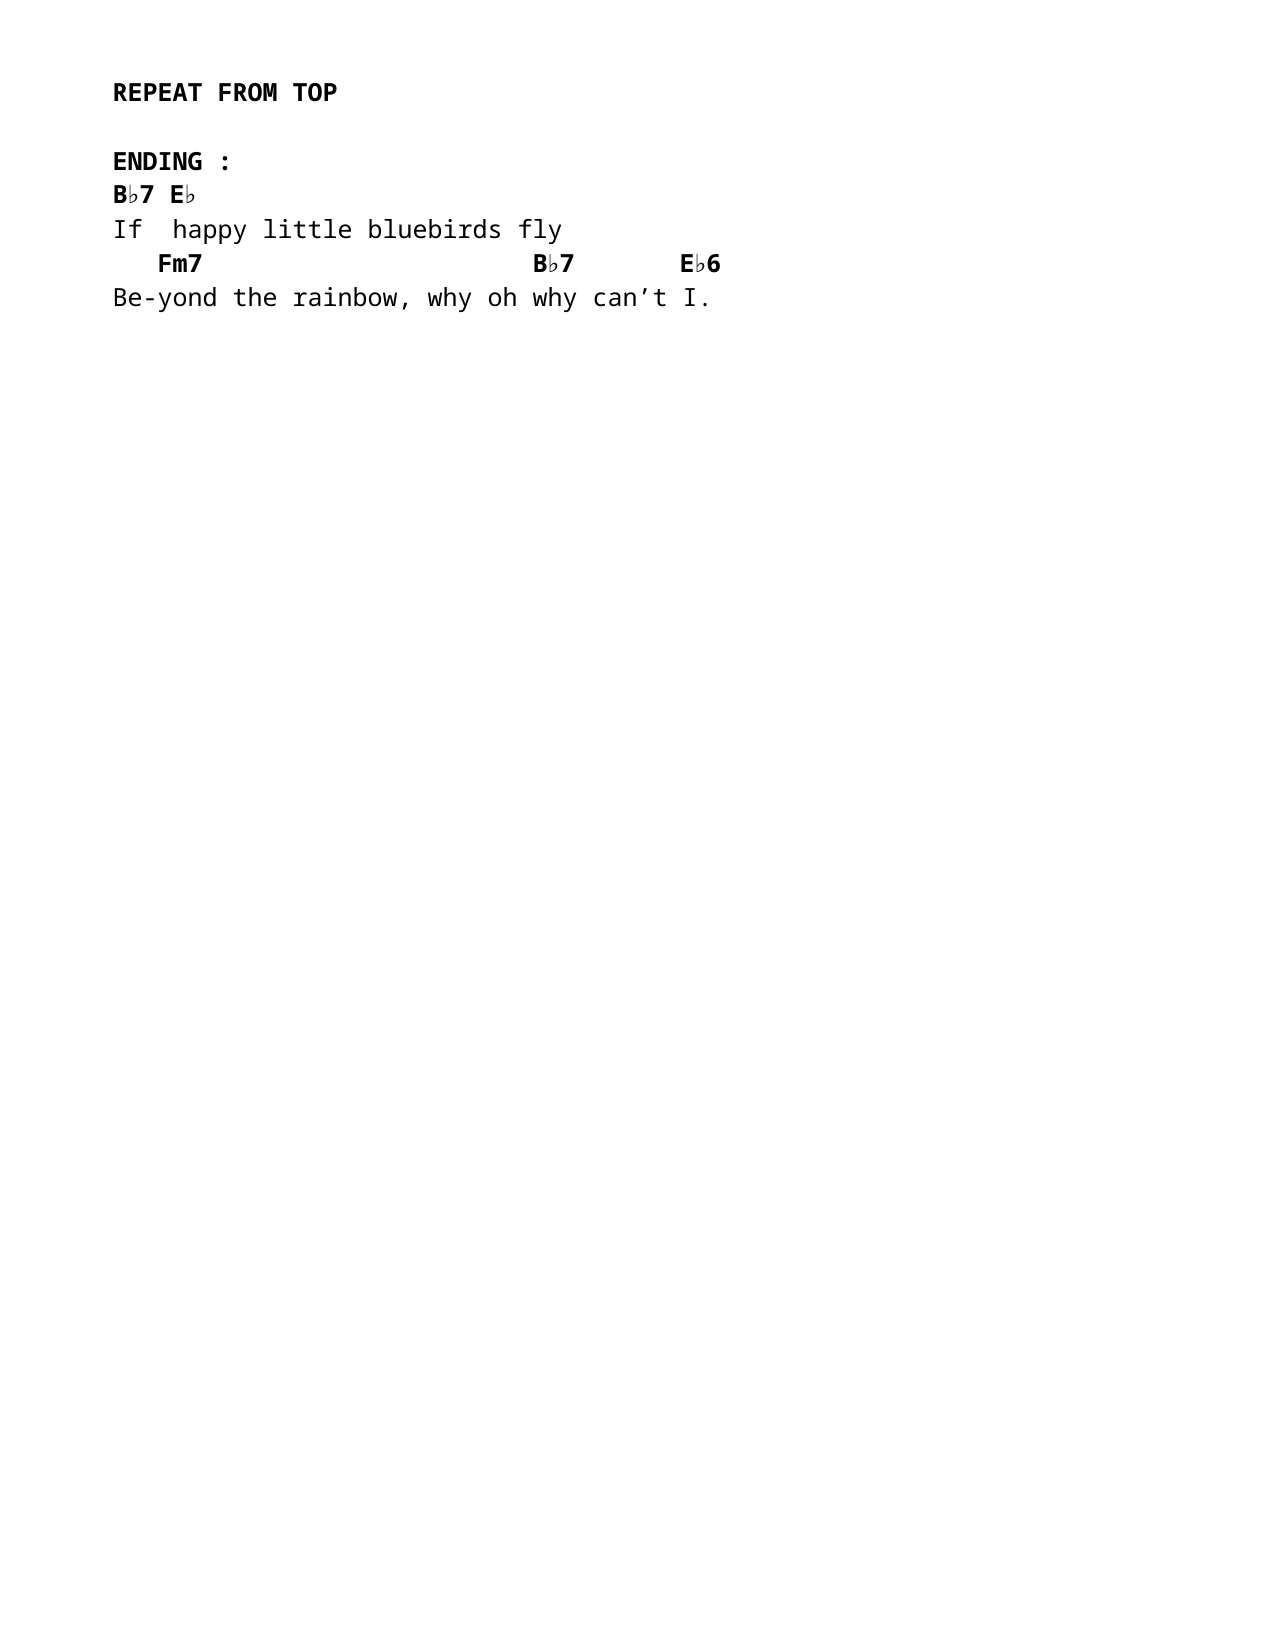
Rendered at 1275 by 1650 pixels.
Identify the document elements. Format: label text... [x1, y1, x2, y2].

text ENDING : [112, 143, 1200, 177]
text If happy little bluebirds fly [112, 211, 1200, 245]
text B♭7 E♭ [112, 177, 1200, 211]
text Be-yond the rainbow, why oh why can’t I. [112, 279, 1200, 313]
text REPEAT FROM TOP [112, 75, 1200, 109]
text Fm7 B♭7 E♭6 [112, 245, 1200, 279]
